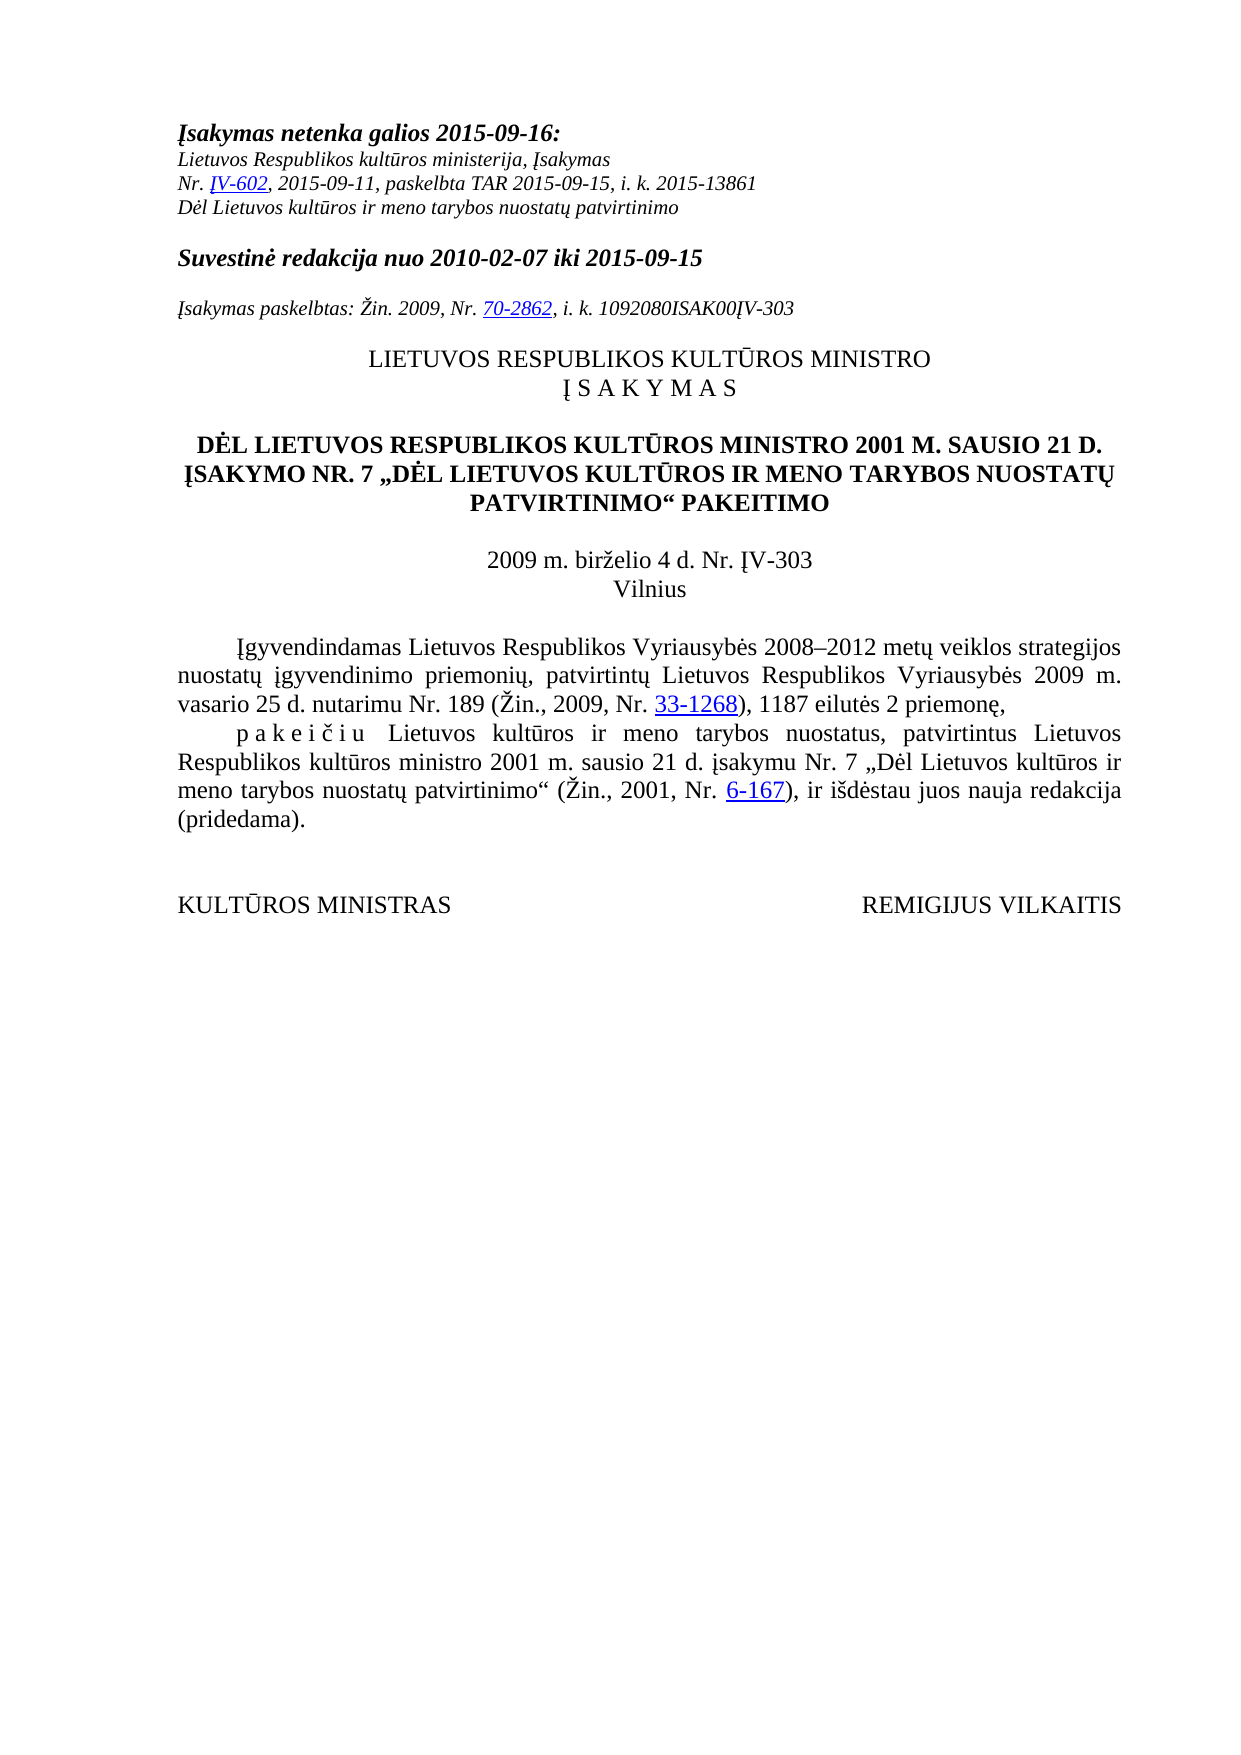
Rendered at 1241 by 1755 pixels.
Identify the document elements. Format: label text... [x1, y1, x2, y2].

text Vilnius [177, 574, 1122, 603]
text pakeičiu Lietuvos kultūros ir meno tarybos nuostatus, patvirtintus Lietuvos Respublikos kultūros ministro 2001 m. sausio 21 d. įsakymu Nr. 7 „Dėl Lietuvos kultūros ir meno tarybos nuostatų patvirtinimo“ (Žin., 2001, Nr. 6-167), ir išdėstau juos nauja redakcija (pridedama). [177, 718, 1122, 833]
text 2009 m. birželio 4 d. Nr. ĮV-303 [177, 545, 1122, 574]
text LIETUVOS RESPUBLIKOS KULTŪROS MINISTRO [177, 344, 1122, 373]
text Įgyvendindamas Lietuvos Respublikos Vyriausybės 2008–2012 metų veiklos strategijos nuostatų įgyvendinimo priemonių, patvirtintų Lietuvos Respublikos Vyriausybės 2009 m. vasario 25 d. nutarimu Nr. 189 (Žin., 2009, Nr. 33-1268), 1187 eilutės 2 priemonę, [177, 632, 1122, 718]
text Lietuvos Respublikos kultūros ministerija, Įsakymas [177, 147, 1122, 171]
text DĖL LIETUVOS RESPUBLIKOS KULTŪROS MINISTRO 2001 M. SAUSIO 21 D. ĮSAKYMO NR. 7 „DĖL LIETUVOS KULTŪROS IR MENO TARYBOS NUOSTATŲ PATVIRTINIMO“ PAKEITIMO [177, 430, 1122, 517]
text Įsakymas netenka galios 2015-09-16: [177, 118, 1122, 147]
text KULTŪROS MINISTRAS REMIGIJUS VILKAITIS [177, 890, 1122, 919]
text ĮSAKYMAS [177, 373, 1122, 402]
text Nr. ĮV-602, 2015-09-11, paskelbta TAR 2015-09-15, i. k. 2015-13861 [177, 171, 1122, 195]
text Dėl Lietuvos kultūros ir meno tarybos nuostatų patvirtinimo [177, 195, 1122, 219]
text Įsakymas paskelbtas: Žin. 2009, Nr. 70-2862, i. k. 1092080ISAK00ĮV-303 [177, 296, 1122, 320]
text Suvestinė redakcija nuo 2010-02-07 iki 2015-09-15 [177, 243, 1122, 272]
